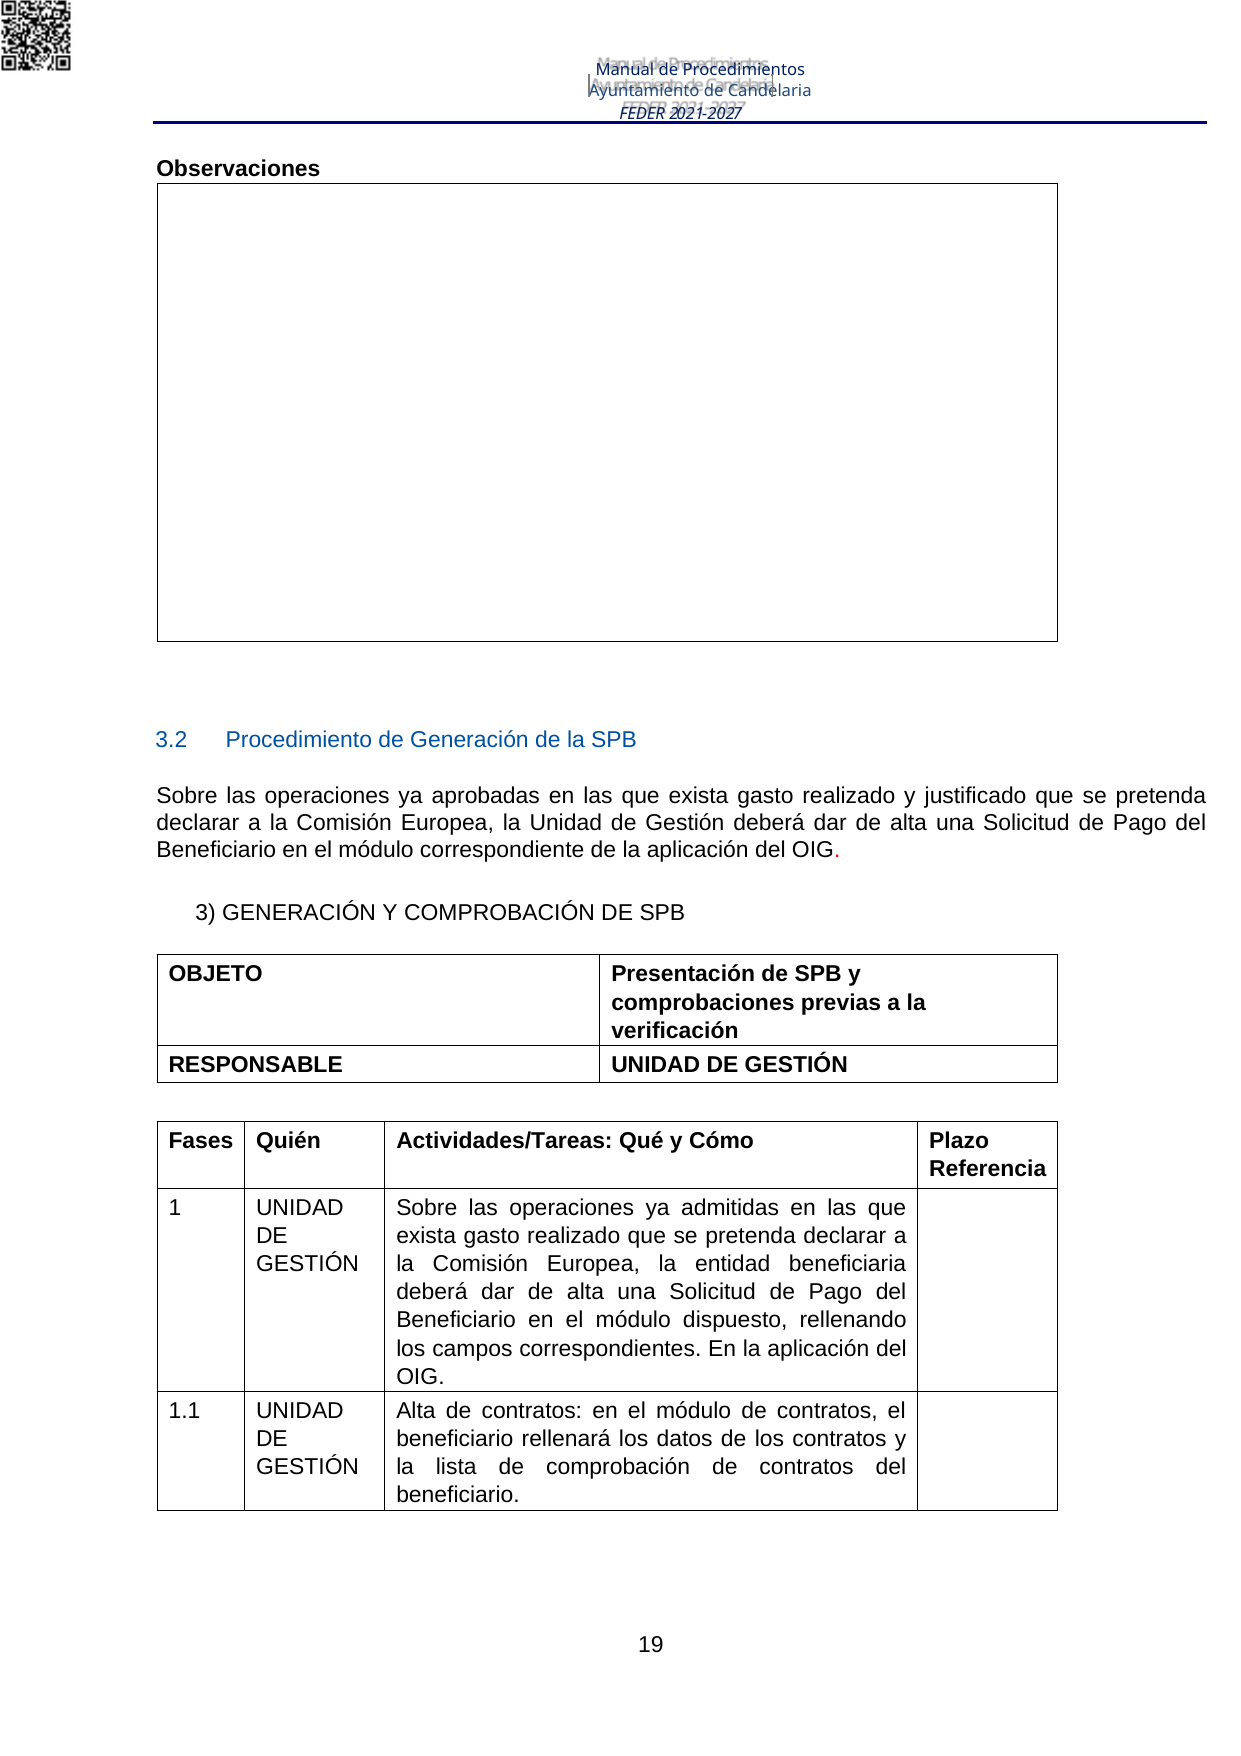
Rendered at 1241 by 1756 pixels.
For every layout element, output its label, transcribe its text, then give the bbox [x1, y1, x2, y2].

table_cell 1.1 [158, 1392, 244, 1509]
table_cell 1 [158, 1189, 244, 1391]
table_header [157, 926, 1101, 1093]
subtitle Observaciones [156, 155, 1210, 181]
table_cell RESPONSABLE [158, 1046, 599, 1082]
text Sobre las operaciones ya aprobadas en las que exista gasto realizado y justificado que se pretenda declarar a la Comisión Europea, la Unidad de Gestión deberá dar de alta una Solicitud de Pago del Beneficiario en el módulo correspondiente de la aplicación del OIG. [156, 782, 1208, 863]
table_cell [918, 1189, 1057, 1391]
table_header Actividades/Tareas: Qué y Cómo [385, 1122, 917, 1188]
table_header [1101, 926, 1184, 1511]
table_cell UNIDAD DE GESTIÓN [245, 1392, 384, 1509]
table_header Fases [158, 1122, 244, 1188]
table_header OBJETO [158, 955, 599, 1045]
table_cell UNIDAD DE GESTIÓN [245, 1189, 384, 1391]
text 3.2 Procedimiento de Generación de la SPB [155, 726, 1210, 753]
table_header [158, 184, 1057, 641]
table_header Quién [245, 1122, 384, 1188]
table_header Plazo Referencia [918, 1122, 1057, 1188]
table_header Presentación de SPB y comprobaciones previas a la verificación [600, 955, 1057, 1045]
table_cell UNIDAD DE GESTIÓN [600, 1046, 1057, 1082]
text 3) GENERACIÓN Y COMPROBACIÓN DE SPB [195, 898, 1208, 925]
table_cell [918, 1392, 1057, 1509]
table_cell Sobre las operaciones ya admitidas en las que exista gasto realizado que se pretenda declarar a la Comisión Europea, la entidad beneficiaria deberá dar de alta una Solicitud de Pago del Beneficiario en el módulo dispuesto, rellenando los campos correspondientes. En la aplicación del OIG. [385, 1189, 917, 1391]
table_cell Alta de contratos: en el módulo de contratos, el beneficiario rellenará los datos de los contratos y la lista de comprobación de contratos del beneficiario. [385, 1392, 917, 1509]
table_cell [157, 1093, 1101, 1511]
